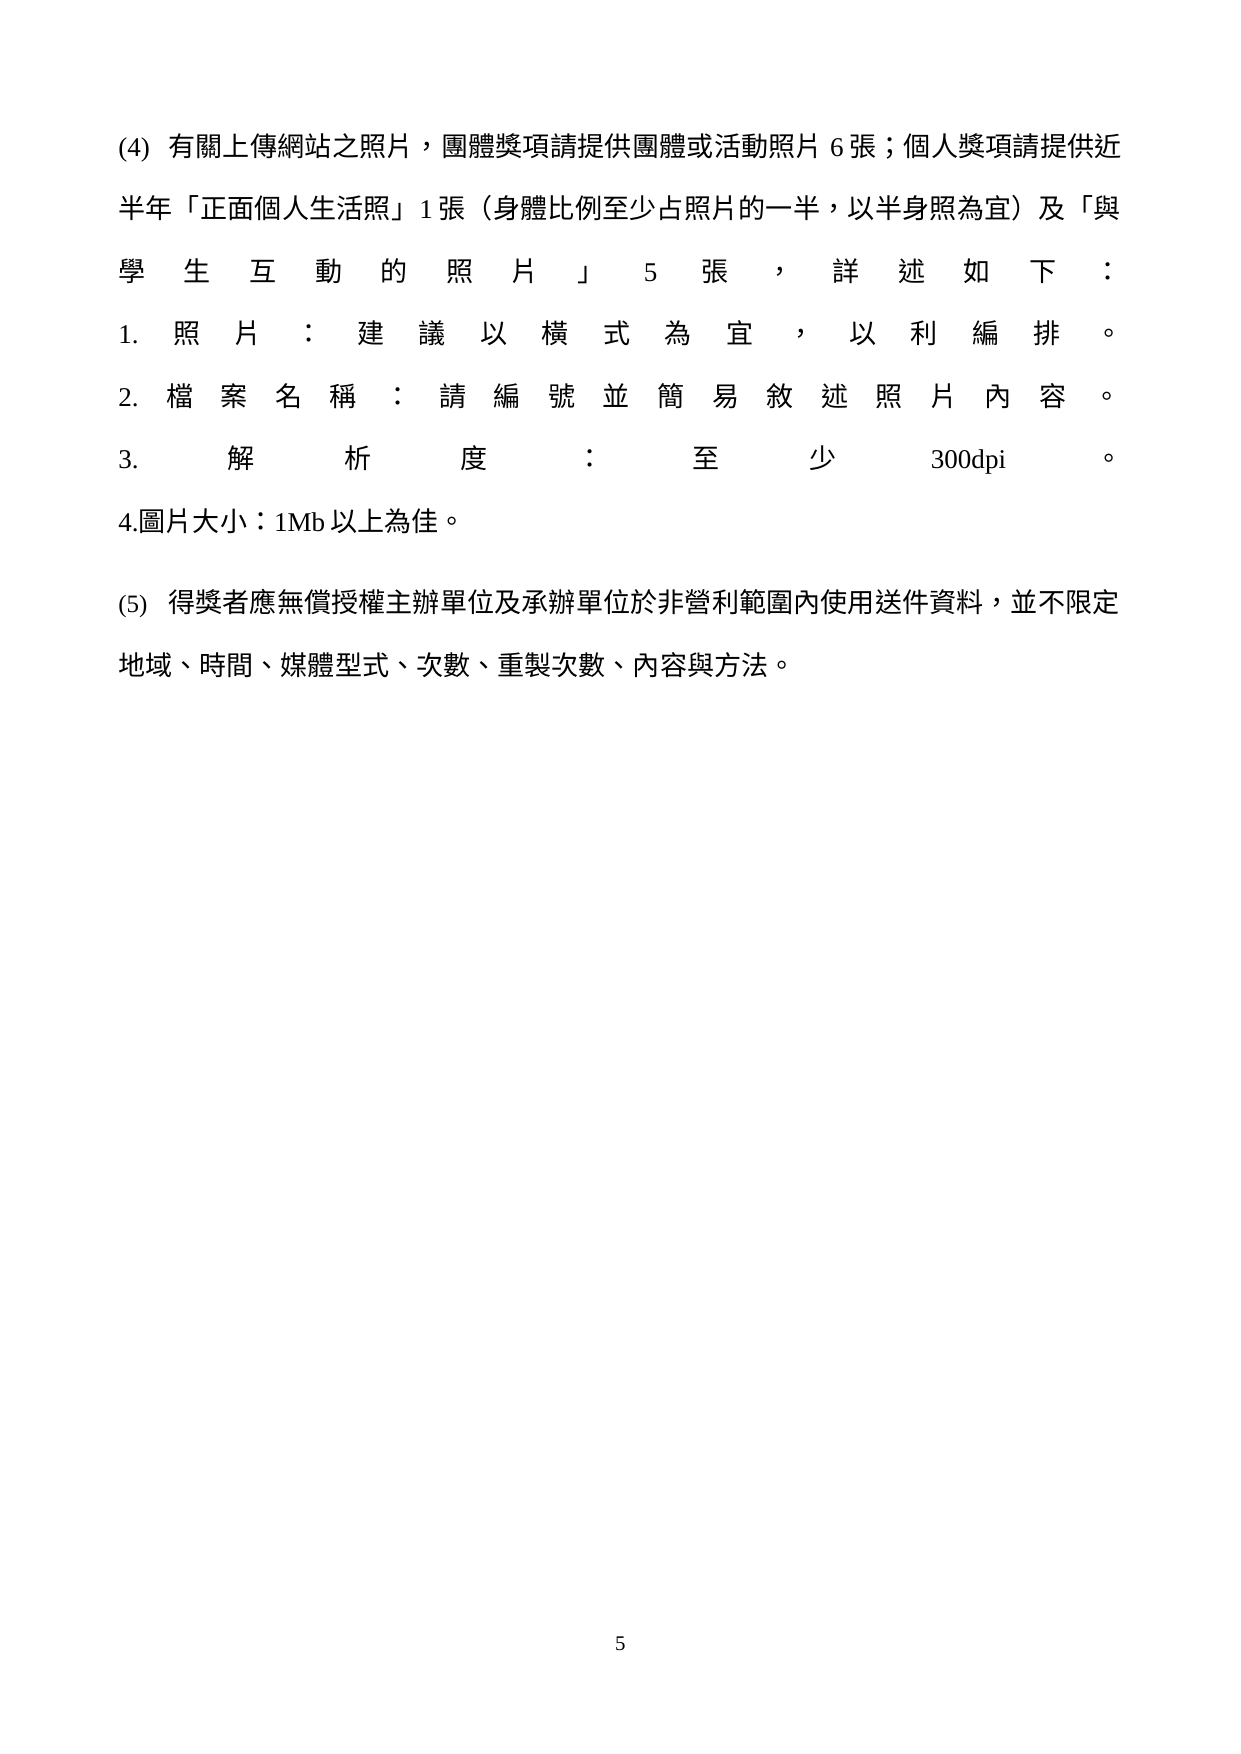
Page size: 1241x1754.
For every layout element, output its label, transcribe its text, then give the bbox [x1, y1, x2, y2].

list 得獎者應無償授權主辦單位及承辦單位於非營利範圍內使用送件資料，並不限定地域、時間、媒體型式、次數、重製次數、內容與方法。 [118, 559, 1122, 684]
list 有關上傳網站之照片，團體獎項請提供團體或活動照片6張；個人獎項請提供近半年「正面個人生活照」1張（身體比例至少占照片的一半，以半身照為宜）及「與學生互動的照片」5張，詳述如下： 1.照片：建議以橫式為宜，以利編排。 2.檔案名稱：請編號並簡易敘述照片內容。 3.解析度：至少300dpi。 4.圖片大小：1Mb以上為佳。 [118, 103, 1122, 540]
